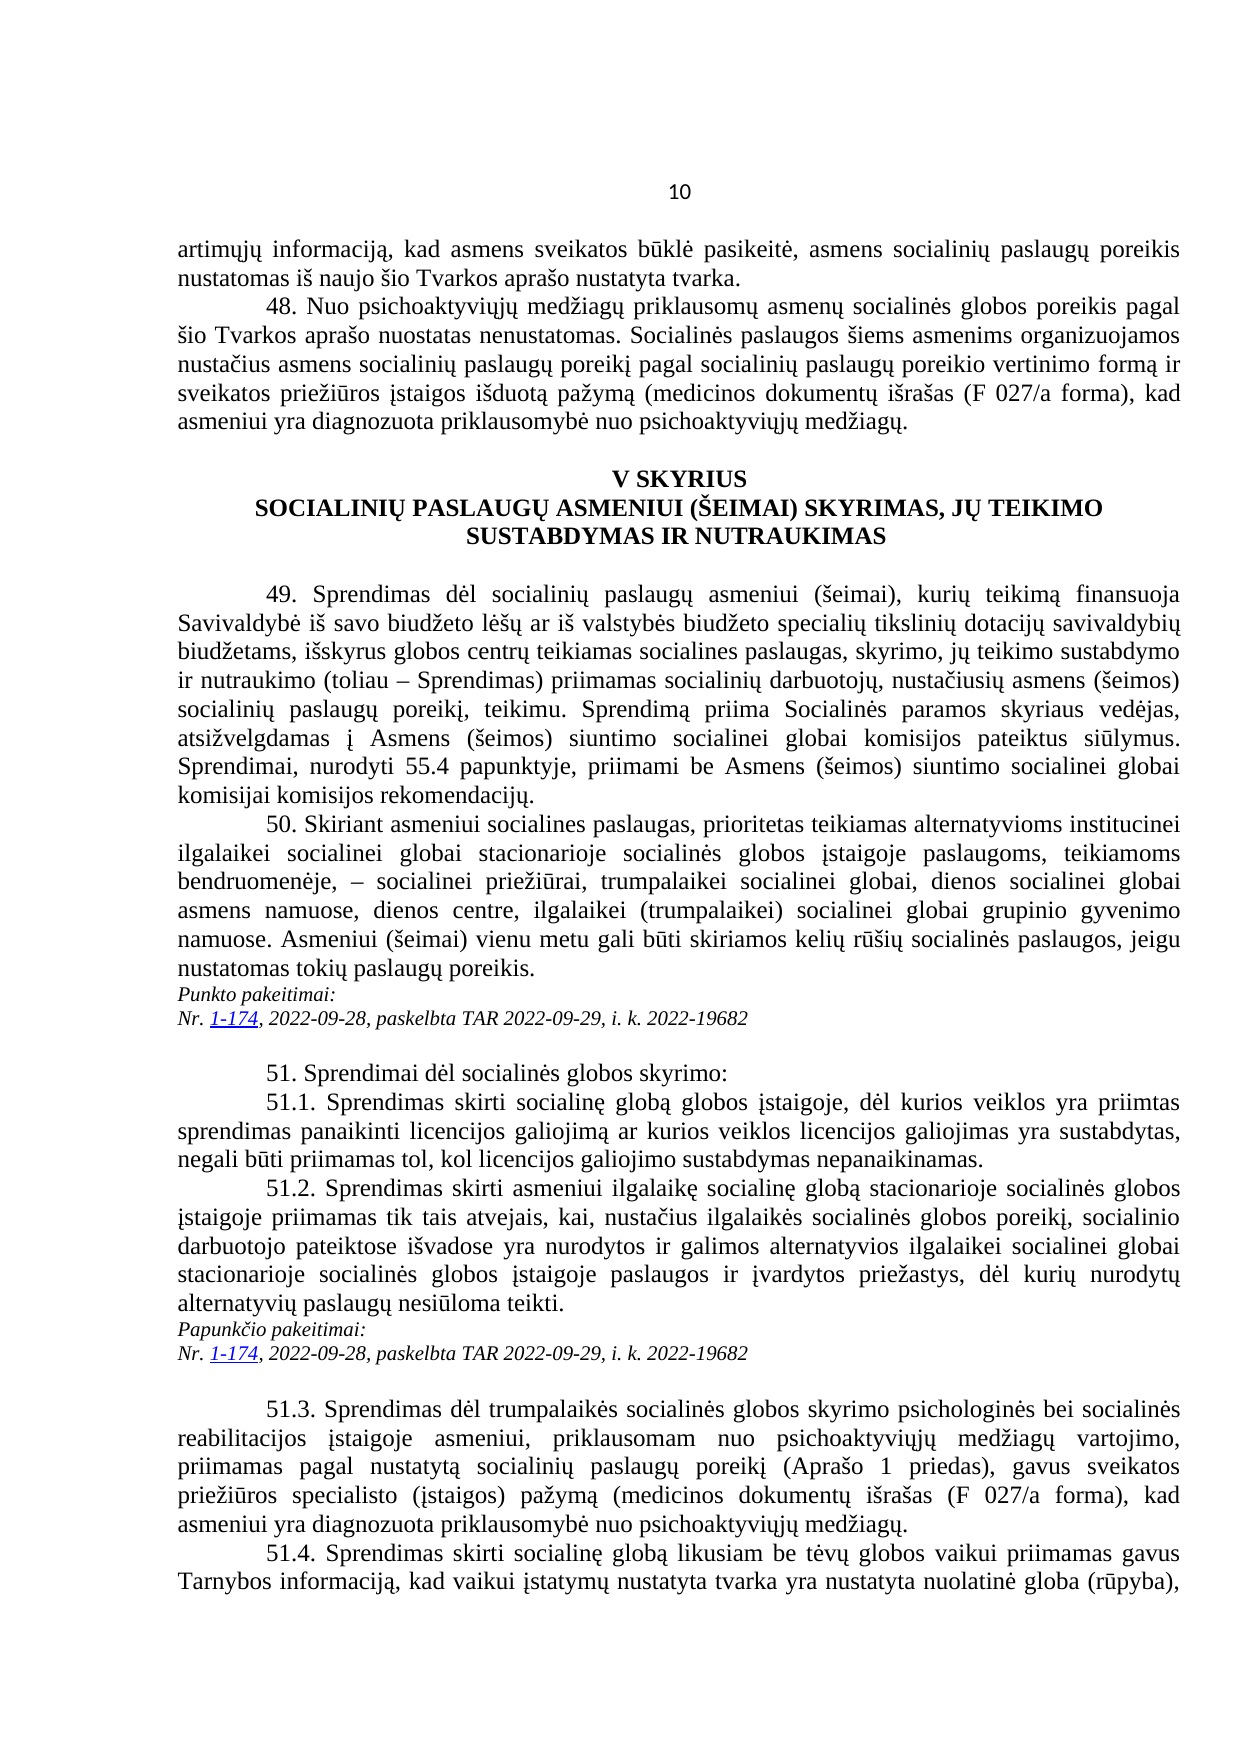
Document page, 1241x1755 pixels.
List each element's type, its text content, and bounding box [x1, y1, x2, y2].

text Papunkčio pakeitimai: [177, 1317, 1181, 1341]
text 51.3. Sprendimas dėl trumpalaikės socialinės globos skyrimo psichologinės bei socialinės reabilitacijos įstaigoje asmeniui, priklausomam nuo psichoaktyviųjų medžiagų vartojimo, priimamas pagal nustatytą socialinių paslaugų poreikį (Aprašo 1 priedas), gavus sveikatos priežiūros specialisto (įstaigos) pažymą (medicinos dokumentų išrašas (F 027/a forma), kad asmeniui yra diagnozuota priklausomybė nuo psichoaktyviųjų medžiagų. [177, 1394, 1181, 1538]
text 51. Sprendimai dėl socialinės globos skyrimo: [177, 1058, 1181, 1087]
text 51.4. Sprendimas skirti socialinę globą likusiam be tėvų globos vaikui priimamas gavus Tarnybos informaciją, kad vaikui įstatymų nustatyta tvarka yra nustatyta nuolatinė globa (rūpyba), [177, 1538, 1181, 1595]
text SOCIALINIŲ PASLAUGŲ ASMENIUI (ŠEIMAI) SKYRIMAS, JŲ TEIKIMO SUSTABDYMAS IR NUTRAUKIMAS [177, 493, 1181, 550]
text 51.2. Sprendimas skirti asmeniui ilgalaikę socialinę globą stacionarioje socialinės globos įstaigoje priimamas tik tais atvejais, kai, nustačius ilgalaikės socialinės globos poreikį, socialinio darbuotojo pateiktose išvadose yra nurodytos ir galimos alternatyvios ilgalaikei socialinei globai stacionarioje socialinės globos įstaigoje paslaugos ir įvardytos priežastys, dėl kurių nurodytų alternatyvių paslaugų nesiūloma teikti. [177, 1173, 1181, 1317]
text 49. Sprendimas dėl socialinių paslaugų asmeniui (šeimai), kurių teikimą finansuoja Savivaldybė iš savo biudžeto lėšų ar iš valstybės biudžeto specialių tikslinių dotacijų savivaldybių biudžetams, išskyrus globos centrų teikiamas socialines paslaugas, skyrimo, jų teikimo sustabdymo ir nutraukimo (toliau – Sprendimas) priimamas socialinių darbuotojų, nustačiusių asmens (šeimos) socialinių paslaugų poreikį, teikimu. Sprendimą priima Socialinės paramos skyriaus vedėjas, atsižvelgdamas į Asmens (šeimos) siuntimo socialinei globai komisijos pateiktus siūlymus. Sprendimai, nurodyti 55.4 papunktyje, priimami be Asmens (šeimos) siuntimo socialinei globai komisijai komisijos rekomendacijų. [177, 579, 1181, 809]
text Punkto pakeitimai: [177, 981, 1181, 1006]
text artimųjų informaciją, kad asmens sveikatos būklė pasikeitė, asmens socialinių paslaugų poreikis nustatomas iš naujo šio Tvarkos aprašo nustatyta tvarka. [177, 234, 1181, 291]
text V SKYRIUS [177, 464, 1181, 493]
text Nr. 1-174, 2022-09-28, paskelbta TAR 2022-09-29, i. k. 2022-19682 [177, 1006, 1181, 1029]
text 48. Nuo psichoaktyviųjų medžiagų priklausomų asmenų socialinės globos poreikis pagal šio Tvarkos aprašo nuostatas nenustatomas. Socialinės paslaugos šiems asmenims organizuojamos nustačius asmens socialinių paslaugų poreikį pagal socialinių paslaugų poreikio vertinimo formą ir sveikatos priežiūros įstaigos išduotą pažymą (medicinos dokumentų išrašas (F 027/a forma), kad asmeniui yra diagnozuota priklausomybė nuo psichoaktyviųjų medžiagų. [177, 291, 1181, 435]
text 51.1. Sprendimas skirti socialinę globą globos įstaigoje, dėl kurios veiklos yra priimtas sprendimas panaikinti licencijos galiojimą ar kurios veiklos licencijos galiojimas yra sustabdytas, negali būti priimamas tol, kol licencijos galiojimo sustabdymas nepanaikinamas. [177, 1087, 1181, 1173]
text 50. Skiriant asmeniui socialines paslaugas, prioritetas teikiamas alternatyvioms institucinei ilgalaikei socialinei globai stacionarioje socialinės globos įstaigoje paslaugoms, teikiamoms bendruomenėje, – socialinei priežiūrai, trumpalaikei socialinei globai, dienos socialinei globai asmens namuose, dienos centre, ilgalaikei (trumpalaikei) socialinei globai grupinio gyvenimo namuose. Asmeniui (šeimai) vienu metu gali būti skiriamos kelių rūšių socialinės paslaugos, jeigu nustatomas tokių paslaugų poreikis. [177, 809, 1181, 981]
text Nr. 1-174, 2022-09-28, paskelbta TAR 2022-09-29, i. k. 2022-19682 [177, 1341, 1181, 1365]
